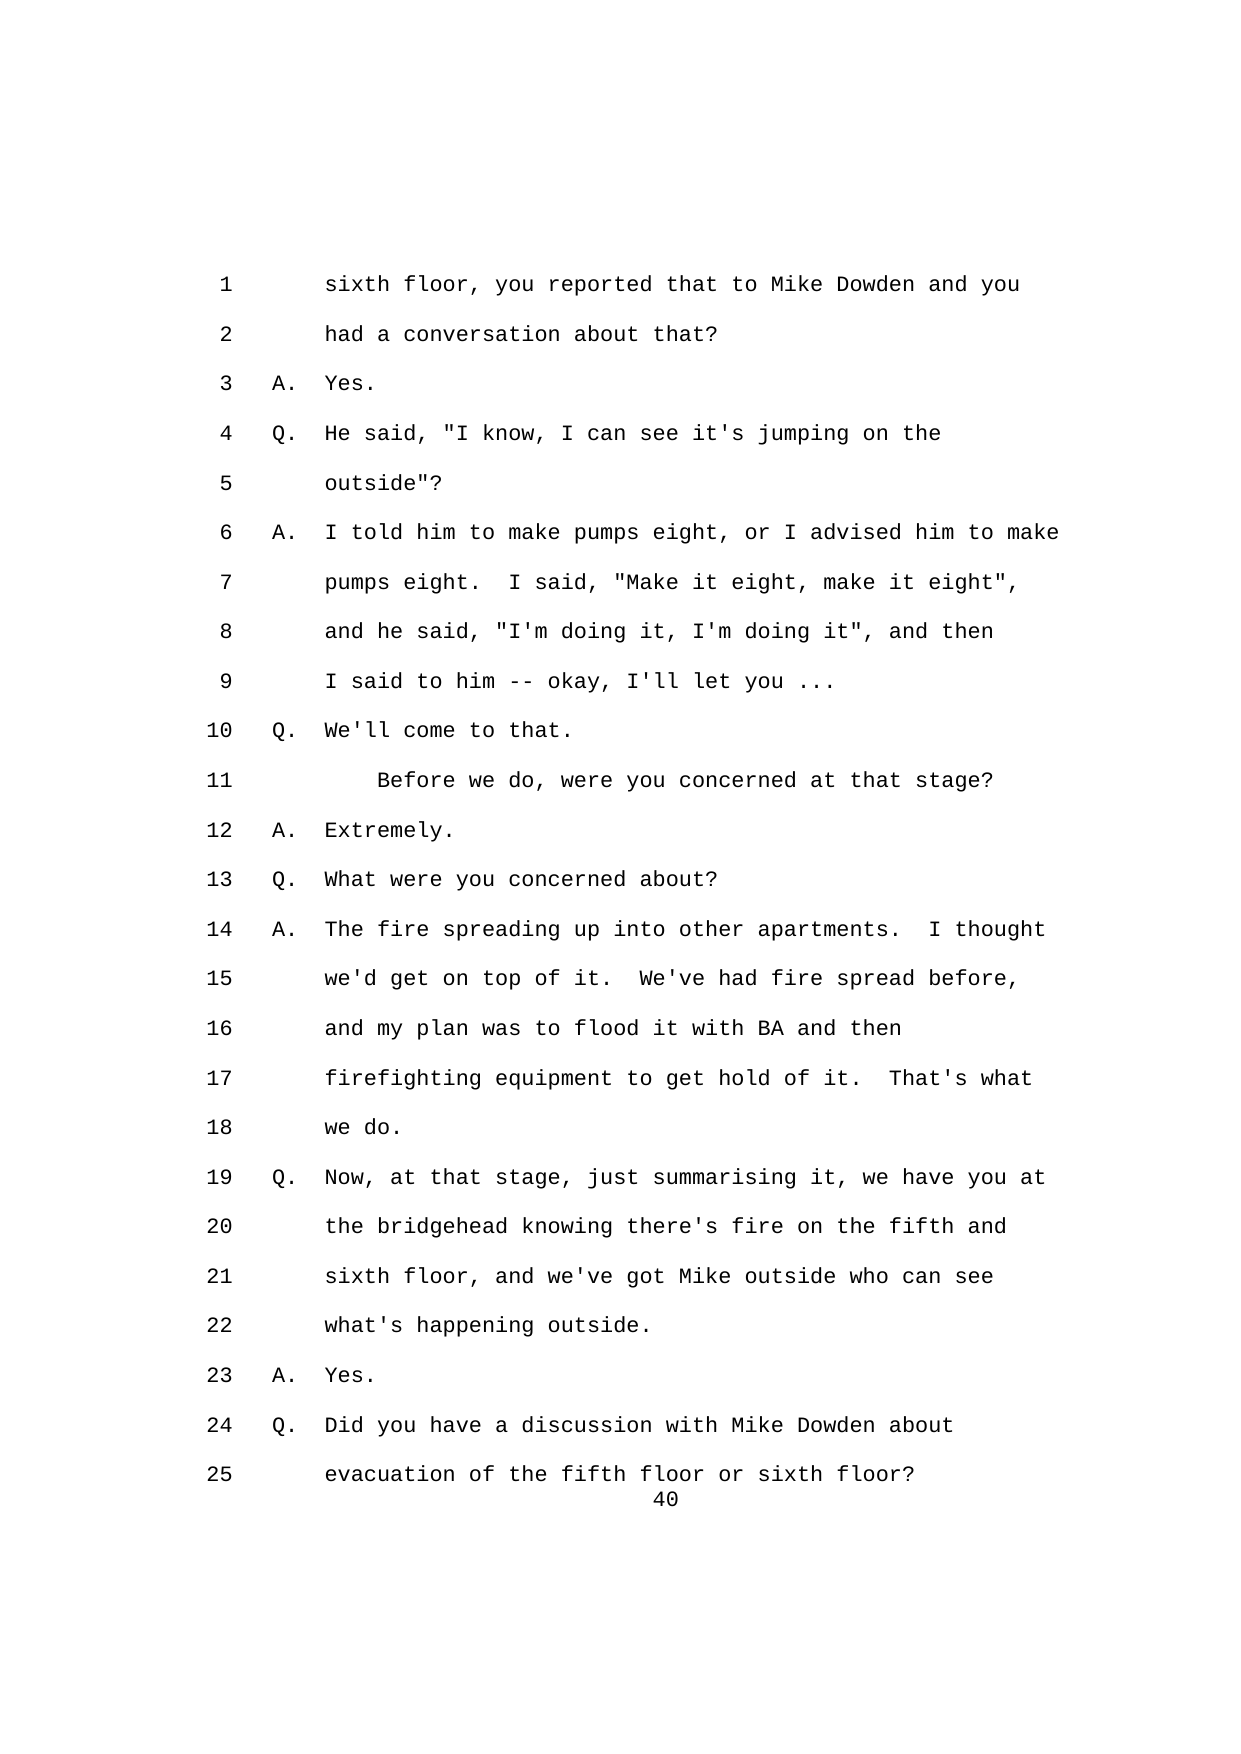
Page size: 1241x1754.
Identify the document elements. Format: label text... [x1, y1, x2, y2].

text 24 Q. Did you have a discussion with Mike Dowden about [75, 1414, 1165, 1438]
text 22 what's happening outside. [75, 1314, 1165, 1339]
text 25 evacuation of the fifth floor or sixth floor? [75, 1463, 1165, 1488]
text 17 firefighting equipment to get hold of it. That's what [75, 1067, 1165, 1091]
text 14 A. The fire spreading up into other apartments. I thought [75, 918, 1165, 943]
text 11 Before we do, were you concerned at that stage? [75, 769, 1165, 794]
text 7 pumps eight. I said, "Make it eight, make it eight", [75, 571, 1165, 596]
text 3 A. Yes. [75, 372, 1165, 397]
text 16 and my plan was to flood it with BA and then [75, 1017, 1165, 1042]
text 21 sixth floor, and we've got Mike outside who can see [75, 1265, 1165, 1290]
text 40 [75, 1488, 1165, 1513]
text 23 A. Yes. [75, 1364, 1165, 1389]
text 20 the bridgehead knowing there's fire on the fifth and [75, 1215, 1165, 1240]
text 8 and he said, "I'm doing it, I'm doing it", and then [75, 620, 1165, 645]
text 18 we do. [75, 1116, 1165, 1141]
text 6 A. I told him to make pumps eight, or I advised him to make [75, 521, 1165, 546]
text 5 outside"? [75, 472, 1165, 496]
text 1 sixth floor, you reported that to Mike Dowden and you [75, 273, 1165, 298]
text 15 we'd get on top of it. We've had fire spread before, [75, 967, 1165, 992]
text 4 Q. He said, "I know, I can see it's jumping on the [75, 422, 1165, 447]
text 9 I said to him -- okay, I'll let you ... [75, 670, 1165, 695]
text 19 Q. Now, at that stage, just summarising it, we have you at [75, 1166, 1165, 1191]
text 10 Q. We'll come to that. [75, 719, 1165, 744]
text 13 Q. What were you concerned about? [75, 868, 1165, 893]
text 2 had a conversation about that? [75, 323, 1165, 348]
text 12 A. Extremely. [75, 819, 1165, 843]
